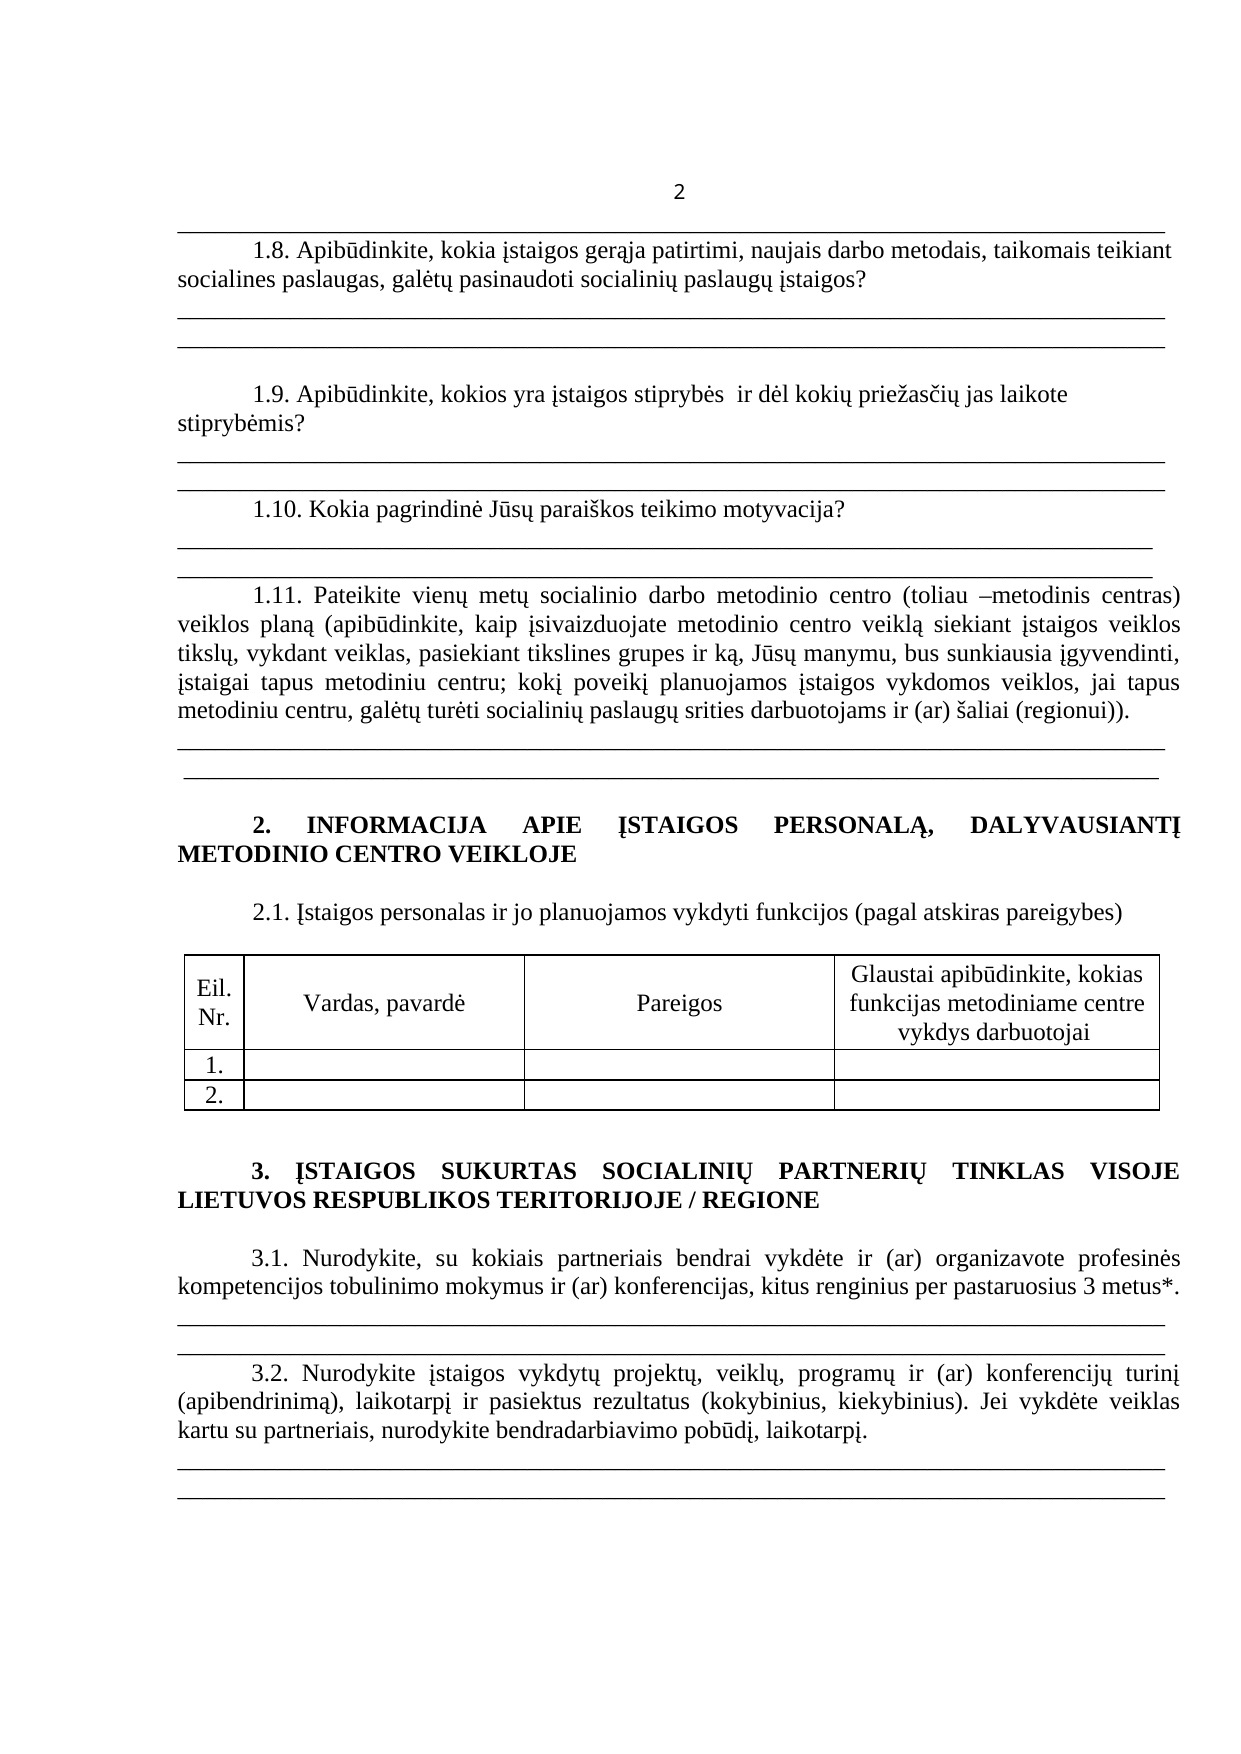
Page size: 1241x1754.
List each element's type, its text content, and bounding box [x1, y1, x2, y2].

text ______________________________________________________________________________ [177, 753, 1181, 782]
text socialines paslaugas, galėtų pasinaudoti socialinių paslaugų įstaigos? [177, 264, 1181, 293]
table_cell 2. [185, 1081, 243, 1109]
text _______________________________________________________________________________ [177, 207, 1181, 235]
text _______________________________________________________________________________ [177, 724, 1181, 753]
text 1.9. Apibūdinkite, kokios yra įstaigos stiprybės ir dėl kokių priežasčių jas laikote stiprybėmis? [177, 379, 1181, 437]
text _______________________________________________________________________________ [177, 1444, 1181, 1473]
text _______________________________________________________________________________ [177, 465, 1181, 494]
text 2.1. Įstaigos personalas ir jo planuojamos vykdyti funkcijos (pagal atskiras pareigybes) [177, 897, 1181, 925]
text _______________________________________________________________________________ [177, 1329, 1181, 1358]
text ______________________________________________________________________________ [177, 523, 1181, 552]
table_cell [525, 1050, 834, 1079]
table_cell [835, 1050, 1159, 1079]
table_header Pareigos [525, 956, 834, 1049]
text _______________________________________________________________________________ [177, 437, 1181, 465]
table_cell [835, 1081, 1159, 1109]
text _______________________________________________________________________________ [177, 1473, 1181, 1501]
table_cell [525, 1081, 834, 1109]
table_header Glaustai apibūdinkite, kokias funkcijas metodiniame centre vykdys darbuotojai [835, 956, 1159, 1049]
text 3. Įstaigos sukurtas socialinių partnerių tinklas visoje Lietuvos REsPUBLIKOS teritorijoje / regione [177, 1156, 1181, 1214]
text 1.11. Pateikite vienų metų socialinio darbo metodinio centro (toliau –metodinis centras) veiklos planą (apibūdinkite, kaip įsivaizduojate metodinio centro veiklą siekiant įstaigos veiklos tikslų, vykdant veiklas, pasiekiant tikslines grupes ir ką, Jūsų manymu, bus sunkiausia įgyvendinti, įstaigai tapus metodiniu centru; kokį poveikį planuojamos įstaigos vykdomos veiklos, jai tapus metodiniu centru, galėtų turėti socialinių paslaugų srities darbuotojams ir (ar) šaliai (regionui)). [177, 580, 1181, 724]
table_cell [245, 1050, 524, 1079]
text _______________________________________________________________________________ [177, 293, 1181, 322]
text 1.10. Kokia pagrindinė Jūsų paraiškos teikimo motyvacija? [177, 494, 1181, 523]
table_cell 1. [185, 1050, 243, 1079]
text 3.2. Nurodykite įstaigos vykdytų projektų, veiklų, programų ir (ar) konferencijų turinį (apibendrinimą), laikotarpį ir pasiektus rezultatus (kokybinius, kiekybinius). Jei vykdėte veiklas kartu su partneriais, nurodykite bendradarbiavimo pobūdį, laikotarpį. [177, 1358, 1181, 1444]
text ______________________________________________________________________________ [177, 552, 1181, 580]
text _______________________________________________________________________________ [177, 1300, 1181, 1329]
table_header Vardas, pavardė [245, 956, 524, 1049]
text 1.8. Apibūdinkite, kokia įstaigos gerąja patirtimi, naujais darbo metodais, taikomais teikiant [177, 235, 1181, 264]
table_header Eil. Nr. [185, 956, 243, 1049]
text 3.1. Nurodykite, su kokiais partneriais bendrai vykdėte ir (ar) organizavote profesinės kompetencijos tobulinimo mokymus ir (ar) konferencijas, kitus renginius per pastaruosius 3 metus*. [177, 1243, 1181, 1300]
text _______________________________________________________________________________ [177, 322, 1181, 350]
table_cell [245, 1081, 524, 1109]
text 2. INFORMACIJA APIE ĮSTAIGOS PERSONALĄ, dalyvausiantį metodinio centro veikloje [177, 810, 1181, 868]
